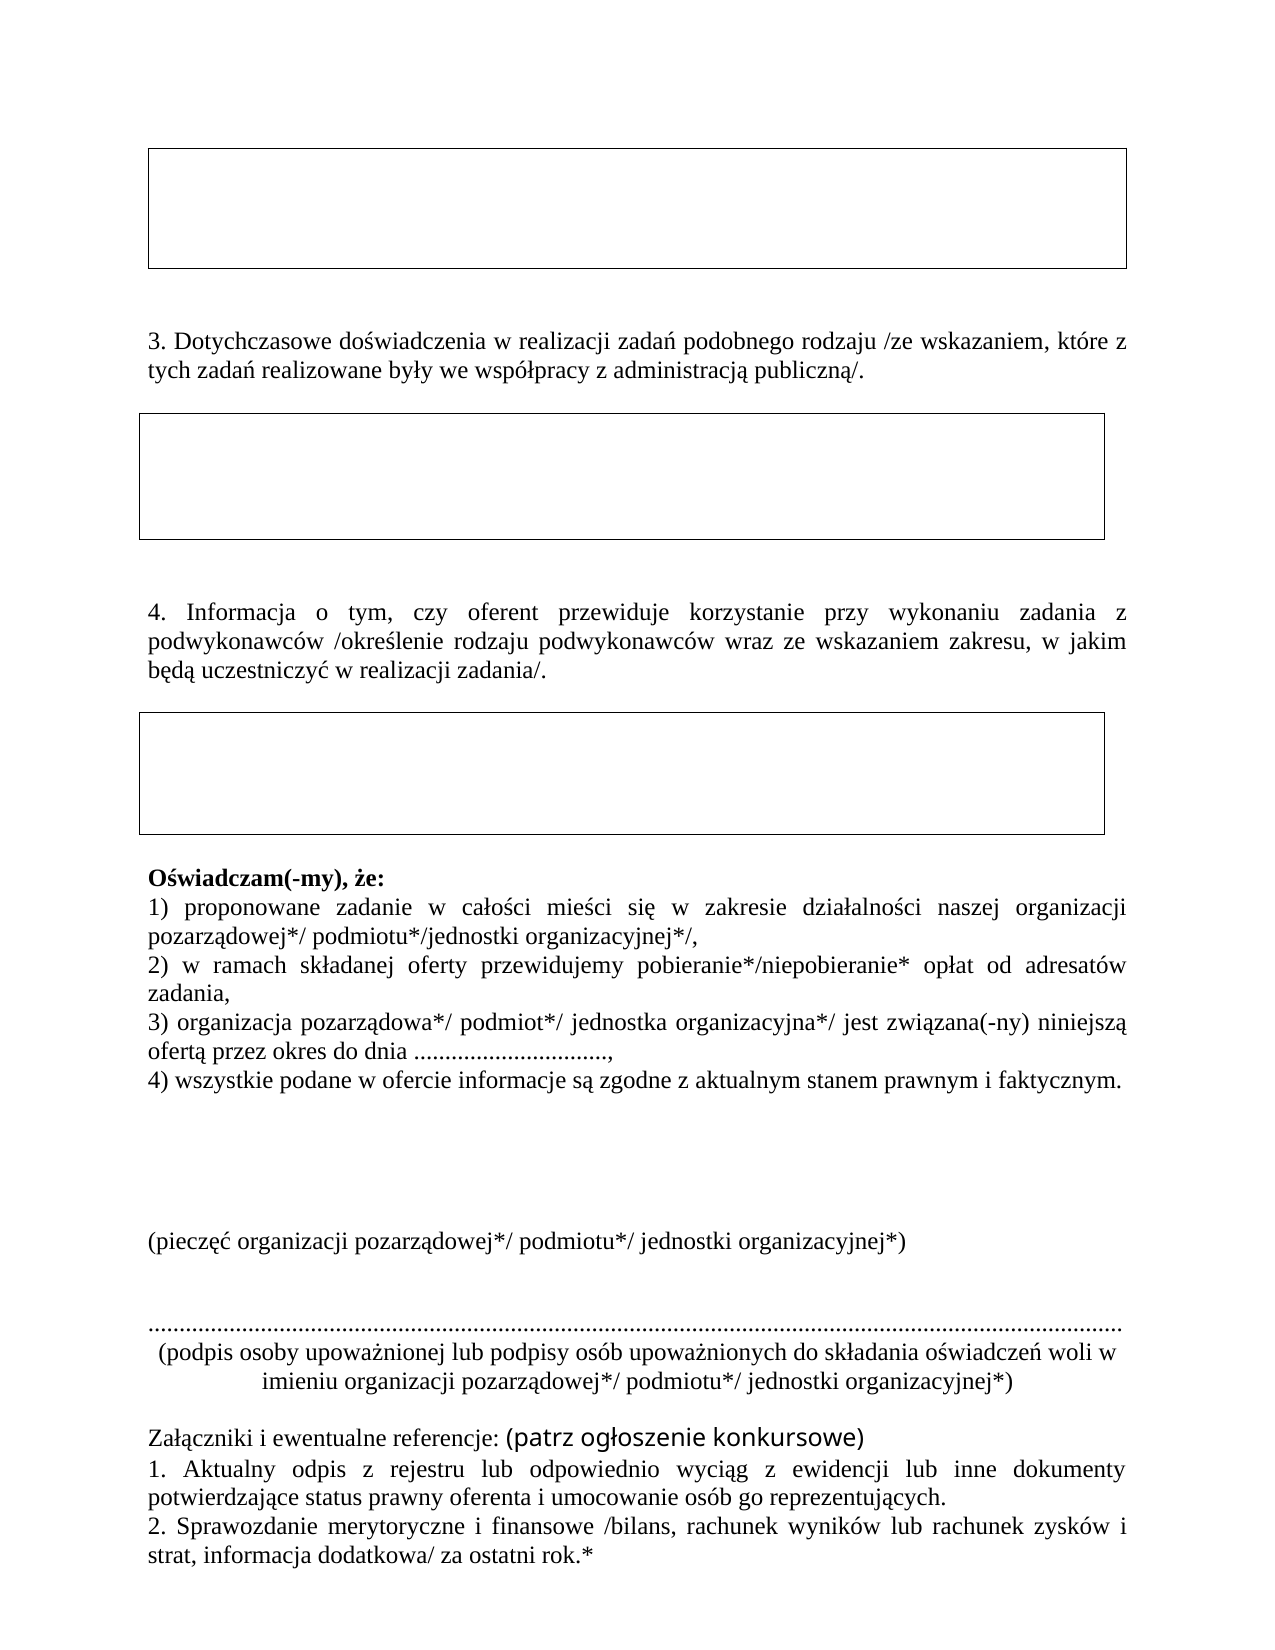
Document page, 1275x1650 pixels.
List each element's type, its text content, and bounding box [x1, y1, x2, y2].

text 1) proponowane zadanie w całości mieści się w zakresie działalności naszej organizacji pozarządowej*/ podmiotu*/jednostki organizacyjnej*/, [148, 892, 1127, 950]
text 2. Sprawozdanie merytoryczne i finansowe /bilans, rachunek wyników lub rachunek zysków i strat, informacja dodatkowa/ za ostatni rok.* [148, 1511, 1127, 1569]
text 2) w ramach składanej oferty przewidujemy pobieranie*/niepobieranie* opłat od adresatów zadania, [148, 950, 1127, 1007]
table_header [140, 713, 1104, 834]
table_header [140, 414, 1104, 539]
text Oświadczam(-my), że: [148, 863, 1127, 892]
text ............................................................................................................................................................ [148, 1308, 1127, 1337]
text 3) organizacja pozarządowa*/ podmiot*/ jednostka organizacyjna*/ jest związana(-ny) niniejszą ofertą przez okres do dnia ..............................., [148, 1007, 1127, 1065]
text (pieczęć organizacji pozarządowej*/ podmiotu*/ jednostki organizacyjnej*) [148, 1226, 1127, 1255]
text 1. Aktualny odpis z rejestru lub odpowiednio wyciąg z ewidencji lub inne dokumenty potwierdzające status prawny oferenta i umocowanie osób go reprezentujących. [148, 1454, 1127, 1511]
text Załączniki i ewentualne referencje: (patrz ogłoszenie konkursowe) [148, 1420, 1127, 1454]
text (podpis osoby upoważnionej lub podpisy osób upoważnionych do składania oświadczeń woli w imieniu organizacji pozarządowej*/ podmiotu*/ jednostki organizacyjnej*) [148, 1337, 1127, 1395]
text 3. Dotychczasowe doświadczenia w realizacji zadań podobnego rodzaju /ze wskazaniem, które z tych zadań realizowane były we współpracy z administracją publiczną/. [148, 326, 1127, 384]
text 4) wszystkie podane w ofercie informacje są zgodne z aktualnym stanem prawnym i faktycznym. [148, 1065, 1127, 1093]
text 4. Informacja o tym, czy oferent przewiduje korzystanie przy wykonaniu zadania z podwykonawców /określenie rodzaju podwykonawców wraz ze wskazaniem zakresu, w jakim będą uczestniczyć w realizacji zadania/. [148, 597, 1127, 683]
